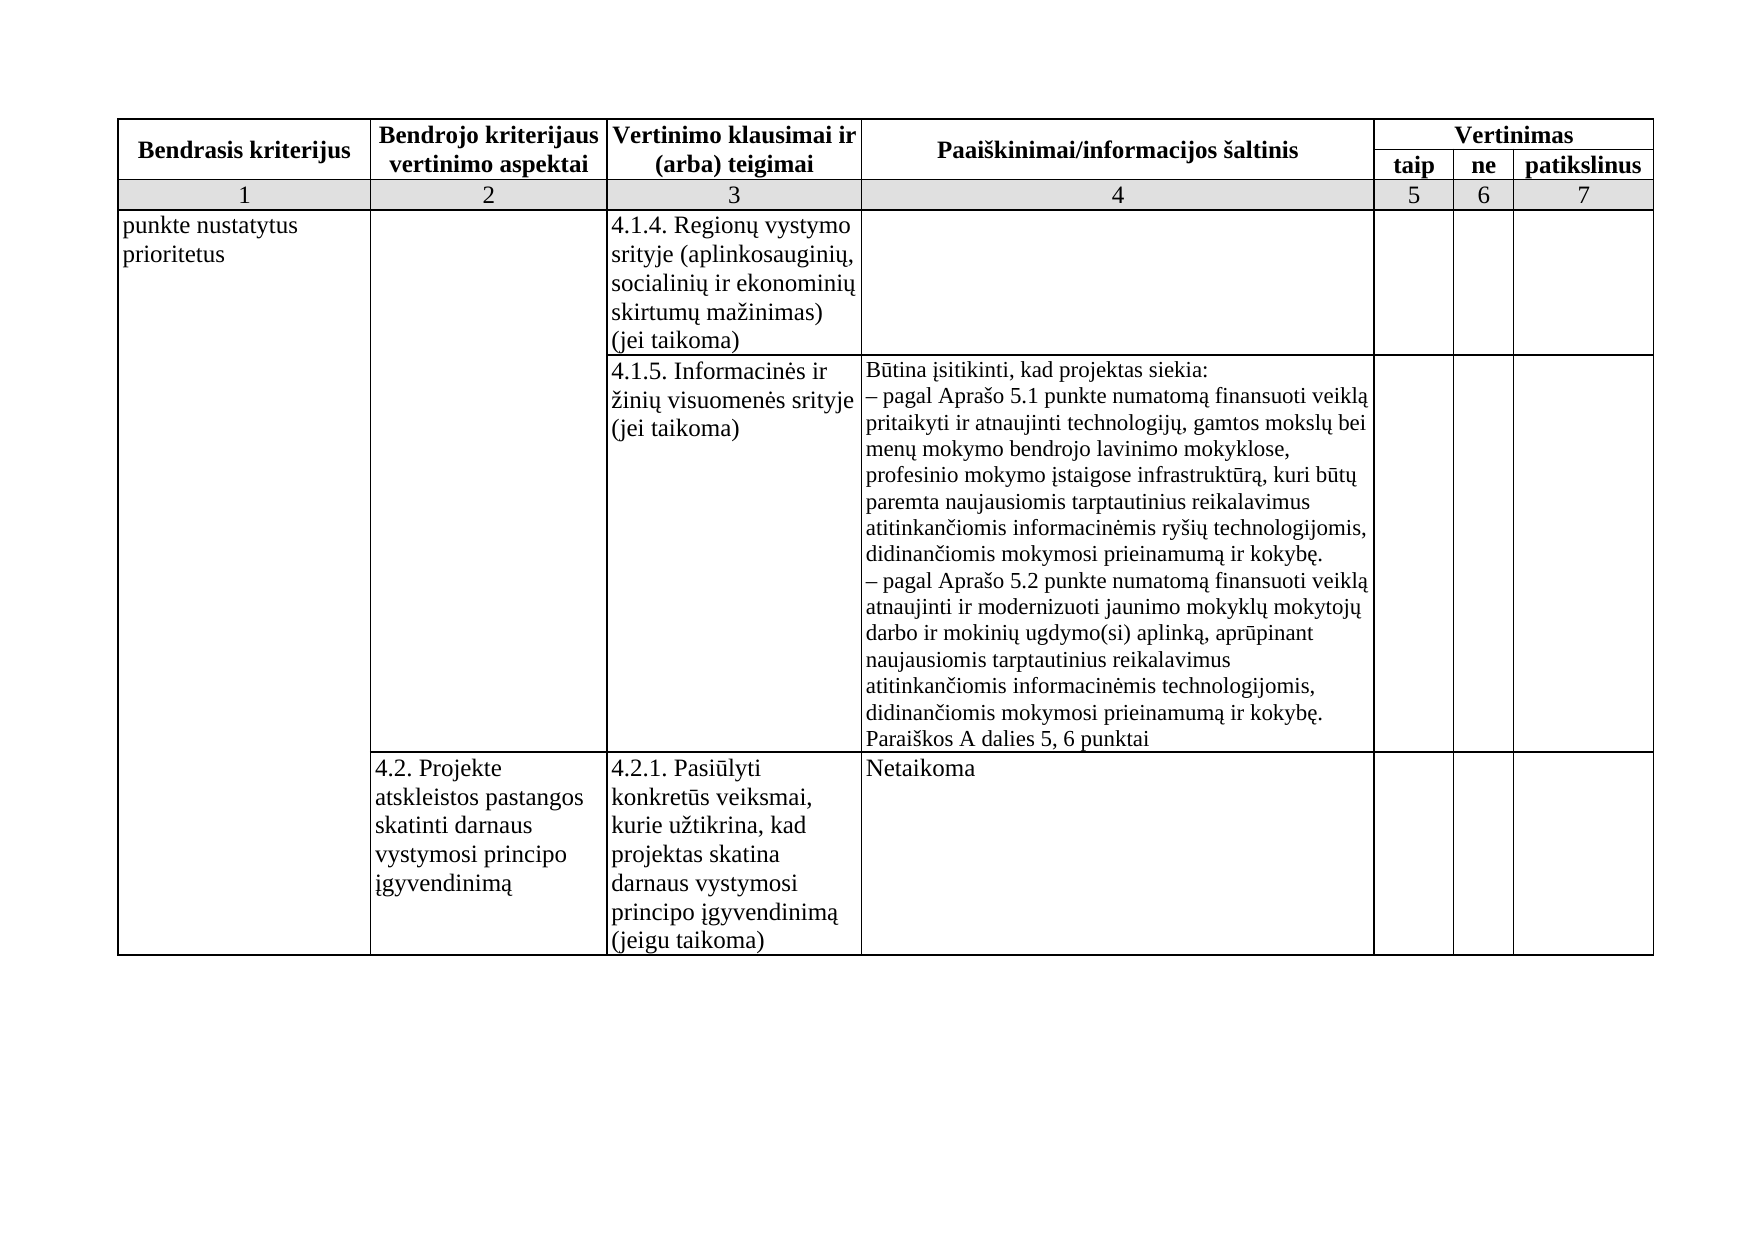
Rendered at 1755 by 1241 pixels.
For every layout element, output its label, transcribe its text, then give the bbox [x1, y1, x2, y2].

table_cell [1514, 753, 1653, 954]
table_cell [862, 211, 1373, 354]
table_cell punkte nustatytus prioritetus [119, 211, 370, 954]
table_cell 4.1.5. Informacinės ir žinių visuomenės srityje (jei taikoma) [608, 356, 861, 751]
table_cell 7 [1514, 180, 1653, 209]
table_cell [1514, 356, 1653, 751]
table_cell 6 [1454, 180, 1513, 209]
table_cell 4 [862, 180, 1373, 209]
table_header Bendrasis kriterijus [119, 120, 370, 179]
table_cell Būtina įsitikinti, kad projektas siekia: – pagal Aprašo 5.1 punkte numatomą finansuoti veiklą pritaikyti ir atnaujinti technologijų, gamtos mokslų bei menų mokymo bendrojo lavinimo mokyklose, profesinio mokymo įstaigose infrastruktūrą, kuri būtų paremta naujausiomis tarptautinius reikalavimus atitinkančiomis informacinėmis ryšių technologijomis, didinančiomis mokymosi prieinamumą ir kokybę. – pagal Aprašo 5.2 punkte numatomą finansuoti veiklą atnaujinti ir modernizuoti jaunimo mokyklų mokytojų darbo ir mokinių ugdymo(si) aplinką, aprūpinant naujausiomis tarptautinius reikalavimus atitinkančiomis informacinėmis technologijomis, didinančiomis mokymosi prieinamumą ir kokybę. Paraiškos A dalies 5, 6 punktai [862, 356, 1373, 751]
table_cell 4.1.4. Regionų vystymo srityje (aplinkosauginių, socialinių ir ekonominių skirtumų mažinimas) (jei taikoma) [608, 211, 861, 354]
table_cell [371, 211, 606, 751]
table_header Paaiškinimai/informacijos šaltinis [862, 120, 1373, 179]
table_cell 4.2.1. Pasiūlyti konkretūs veiksmai, kurie užtikrina, kad projektas skatina darnaus vystymosi principo įgyvendinimą (jeigu taikoma) [608, 753, 861, 954]
table_cell ne [1454, 150, 1513, 179]
table_cell [1454, 211, 1513, 354]
table_cell [1454, 356, 1513, 751]
table_cell [1514, 211, 1653, 354]
table_cell 3 [608, 180, 861, 209]
table_cell [1375, 211, 1453, 354]
table_cell 1 [119, 180, 370, 209]
table_cell Netaikoma [862, 753, 1373, 954]
table_header Vertinimas [1375, 120, 1653, 148]
table_cell 4.2. Projekte atskleistos pastangos skatinti darnaus vystymosi principo įgyvendinimą [371, 753, 606, 954]
table_cell taip [1375, 150, 1453, 179]
table_cell [1454, 753, 1513, 954]
table_cell 2 [371, 180, 606, 209]
table_cell 5 [1375, 180, 1453, 209]
table_cell [1375, 753, 1453, 954]
table_cell patikslinus [1514, 150, 1653, 179]
table_header Vertinimo klausimai ir (arba) teigimai [608, 120, 861, 179]
table_cell [1375, 356, 1453, 751]
table_header Bendrojo kriterijaus vertinimo aspektai [371, 120, 606, 179]
